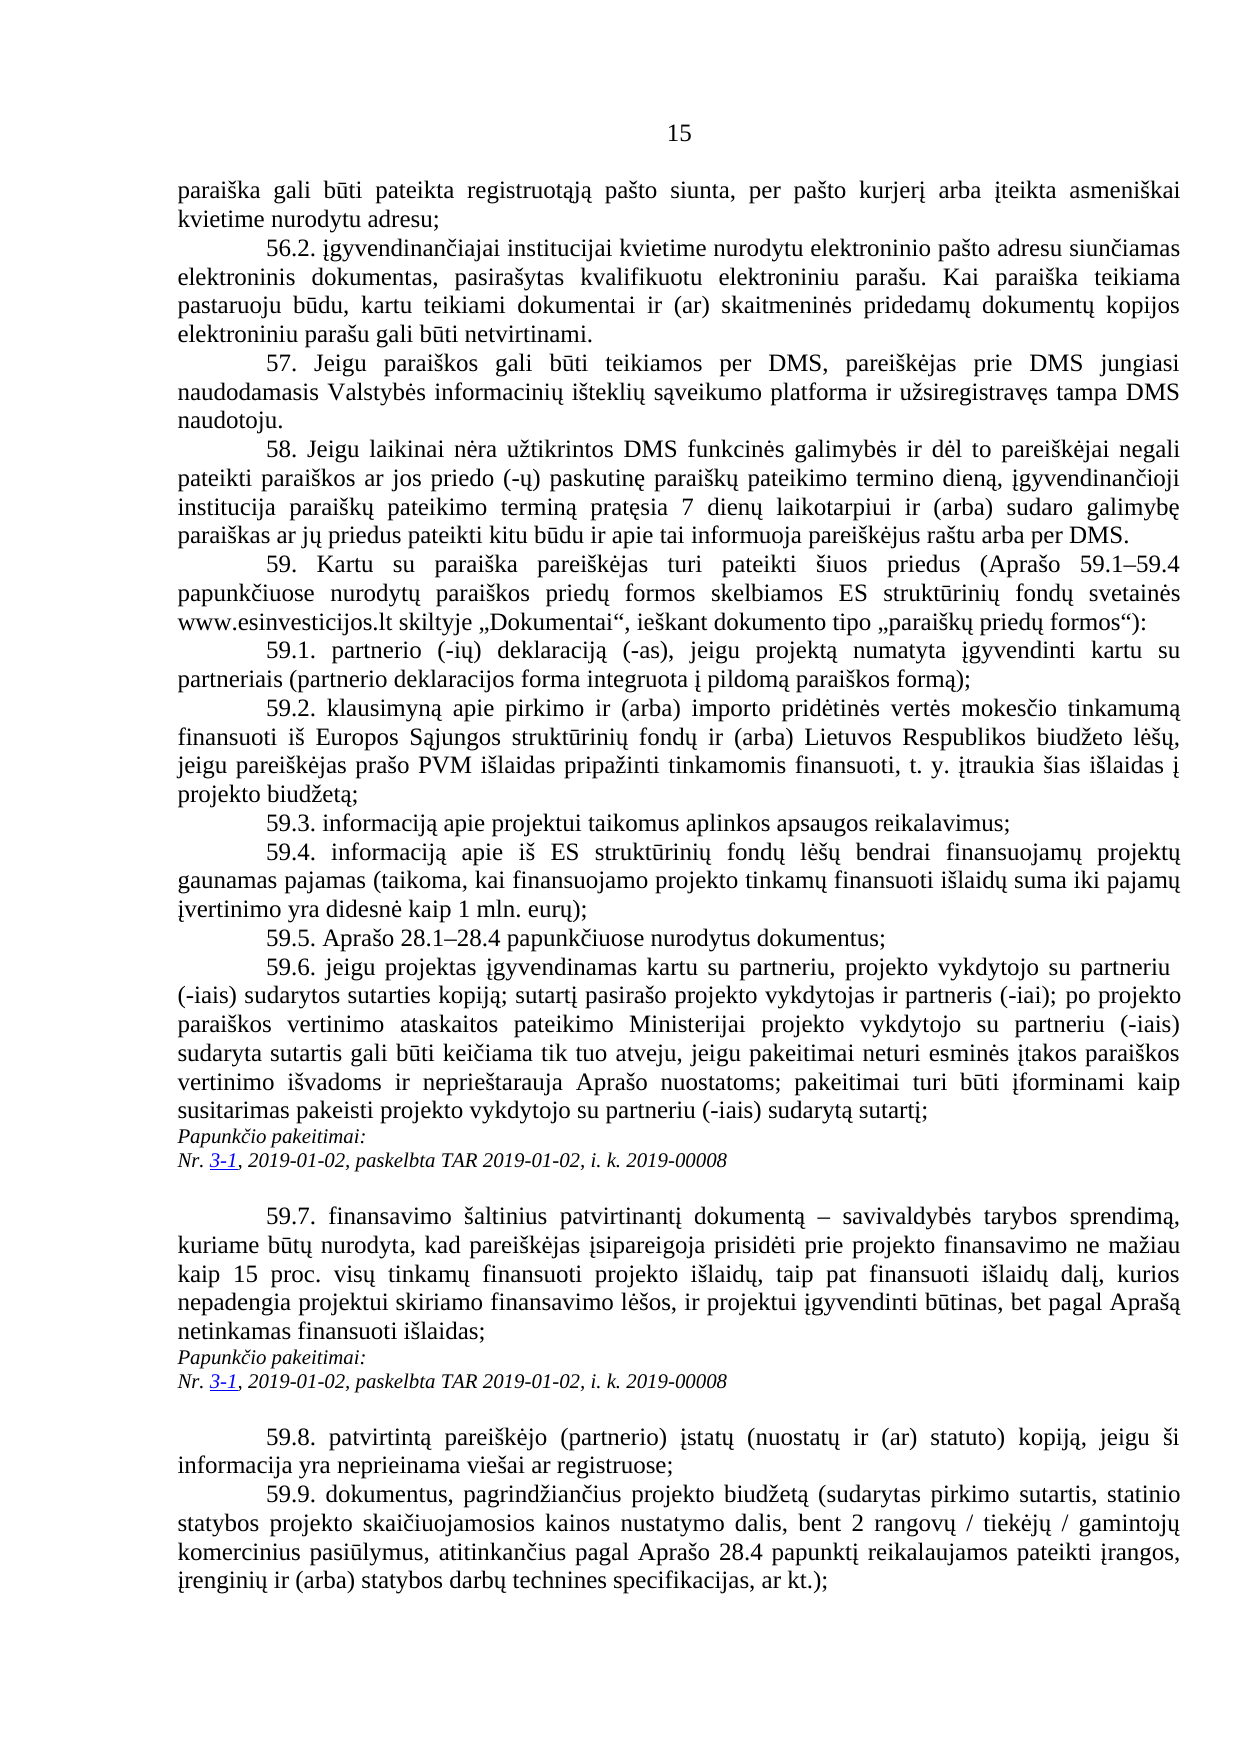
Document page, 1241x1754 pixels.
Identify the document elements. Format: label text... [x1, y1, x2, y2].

text Papunkčio pakeitimai: [177, 1345, 1181, 1369]
text 59.6. jeigu projektas įgyvendinamas kartu su partneriu, projekto vykdytojo su partneriu (-iais) sudarytos sutarties kopiją; sutartį pasirašo projekto vykdytojas ir partneris (-iai); po projekto paraiškos vertinimo ataskaitos pateikimo Ministerijai projekto vykdytojo su partneriu (-iais) sudaryta sutartis gali būti keičiama tik tuo atveju, jeigu pakeitimai neturi esminės įtakos paraiškos vertinimo išvadoms ir neprieštarauja Aprašo nuostatoms; pakeitimai turi būti įforminami kaip susitarimas pakeisti projekto vykdytojo su partneriu (-iais) sudarytą sutartį; [177, 952, 1181, 1124]
text Nr. 3-1, 2019-01-02, paskelbta TAR 2019-01-02, i. k. 2019-00008 [177, 1148, 1181, 1172]
text 58. Jeigu laikinai nėra užtikrintos DMS funkcinės galimybės ir dėl to pareiškėjai negali pateikti paraiškos ar jos priedo (-ų) paskutinę paraiškų pateikimo termino dieną, įgyvendinančioji institucija paraiškų pateikimo terminą pratęsia 7 dienų laikotarpiui ir (arba) sudaro galimybę paraiškas ar jų priedus pateikti kitu būdu ir apie tai informuoja pareiškėjus raštu arba per DMS. [177, 434, 1181, 549]
text 59.3. informaciją apie projektui taikomus aplinkos apsaugos reikalavimus; [177, 808, 1181, 837]
text 59.9. dokumentus, pagrindžiančius projekto biudžetą (sudarytas pirkimo sutartis, statinio statybos projekto skaičiuojamosios kainos nustatymo dalis, bent 2 rangovų / tiekėjų / gamintojų komercinius pasiūlymus, atitinkančius pagal Aprašo 28.4 papunktį reikalaujamos pateikti įrangos, įrenginių ir (arba) statybos darbų technines specifikacijas, ar kt.); [177, 1479, 1181, 1594]
text paraiška gali būti pateikta registruotąją pašto siunta, per pašto kurjerį arba įteikta asmeniškai kvietime nurodytu adresu; [177, 176, 1181, 233]
text Nr. 3-1, 2019-01-02, paskelbta TAR 2019-01-02, i. k. 2019-00008 [177, 1369, 1181, 1393]
text Papunkčio pakeitimai: [177, 1124, 1181, 1148]
text 59.5. Aprašo 28.1–28.4 papunkčiuose nurodytus dokumentus; [177, 923, 1181, 952]
text 59.8. patvirtintą pareiškėjo (partnerio) įstatų (nuostatų ir (ar) statuto) kopiją, jeigu ši informacija yra neprieinama viešai ar registruose; [177, 1422, 1181, 1479]
text 59. Kartu su paraiška pareiškėjas turi pateikti šiuos priedus (Aprašo 59.1–59.4 papunkčiuose nurodytų paraiškos priedų formos skelbiamos ES struktūrinių fondų svetainės www.esinvesticijos.lt skiltyje „Dokumentai“, ieškant dokumento tipo „paraiškų priedų formos“): [177, 549, 1181, 636]
text 59.2. klausimyną apie pirkimo ir (arba) importo pridėtinės vertės mokesčio tinkamumą finansuoti iš Europos Sąjungos struktūrinių fondų ir (arba) Lietuvos Respublikos biudžeto lėšų, jeigu pareiškėjas prašo PVM išlaidas pripažinti tinkamomis finansuoti, t. y. įtraukia šias išlaidas į projekto biudžetą; [177, 693, 1181, 808]
text 59.1. partnerio (-ių) deklaraciją (-as), jeigu projektą numatyta įgyvendinti kartu su partneriais (partnerio deklaracijos forma integruota į pildomą paraiškos formą); [177, 636, 1181, 693]
text 59.7. finansavimo šaltinius patvirtinantį dokumentą – savivaldybės tarybos sprendimą, kuriame būtų nurodyta, kad pareiškėjas įsipareigoja prisidėti prie projekto finansavimo ne mažiau kaip 15 proc. visų tinkamų finansuoti projekto išlaidų, taip pat finansuoti išlaidų dalį, kurios nepadengia projektui skiriamo finansavimo lėšos, ir projektui įgyvendinti būtinas, bet pagal Aprašą netinkamas finansuoti išlaidas; [177, 1201, 1181, 1345]
text 59.4. informaciją apie iš ES struktūrinių fondų lėšų bendrai finansuojamų projektų gaunamas pajamas (taikoma, kai finansuojamo projekto tinkamų finansuoti išlaidų suma iki pajamų įvertinimo yra didesnė kaip 1 mln. eurų); [177, 837, 1181, 923]
text 56.2. įgyvendinančiajai institucijai kvietime nurodytu elektroninio pašto adresu siunčiamas elektroninis dokumentas, pasirašytas kvalifikuotu elektroniniu parašu. Kai paraiška teikiama pastaruoju būdu, kartu teikiami dokumentai ir (ar) skaitmeninės pridedamų dokumentų kopijos elektroniniu parašu gali būti netvirtinami. [177, 233, 1181, 348]
text 57. Jeigu paraiškos gali būti teikiamos per DMS, pareiškėjas prie DMS jungiasi naudodamasis Valstybės informacinių išteklių sąveikumo platforma ir užsiregistravęs tampa DMS naudotoju. [177, 348, 1181, 434]
